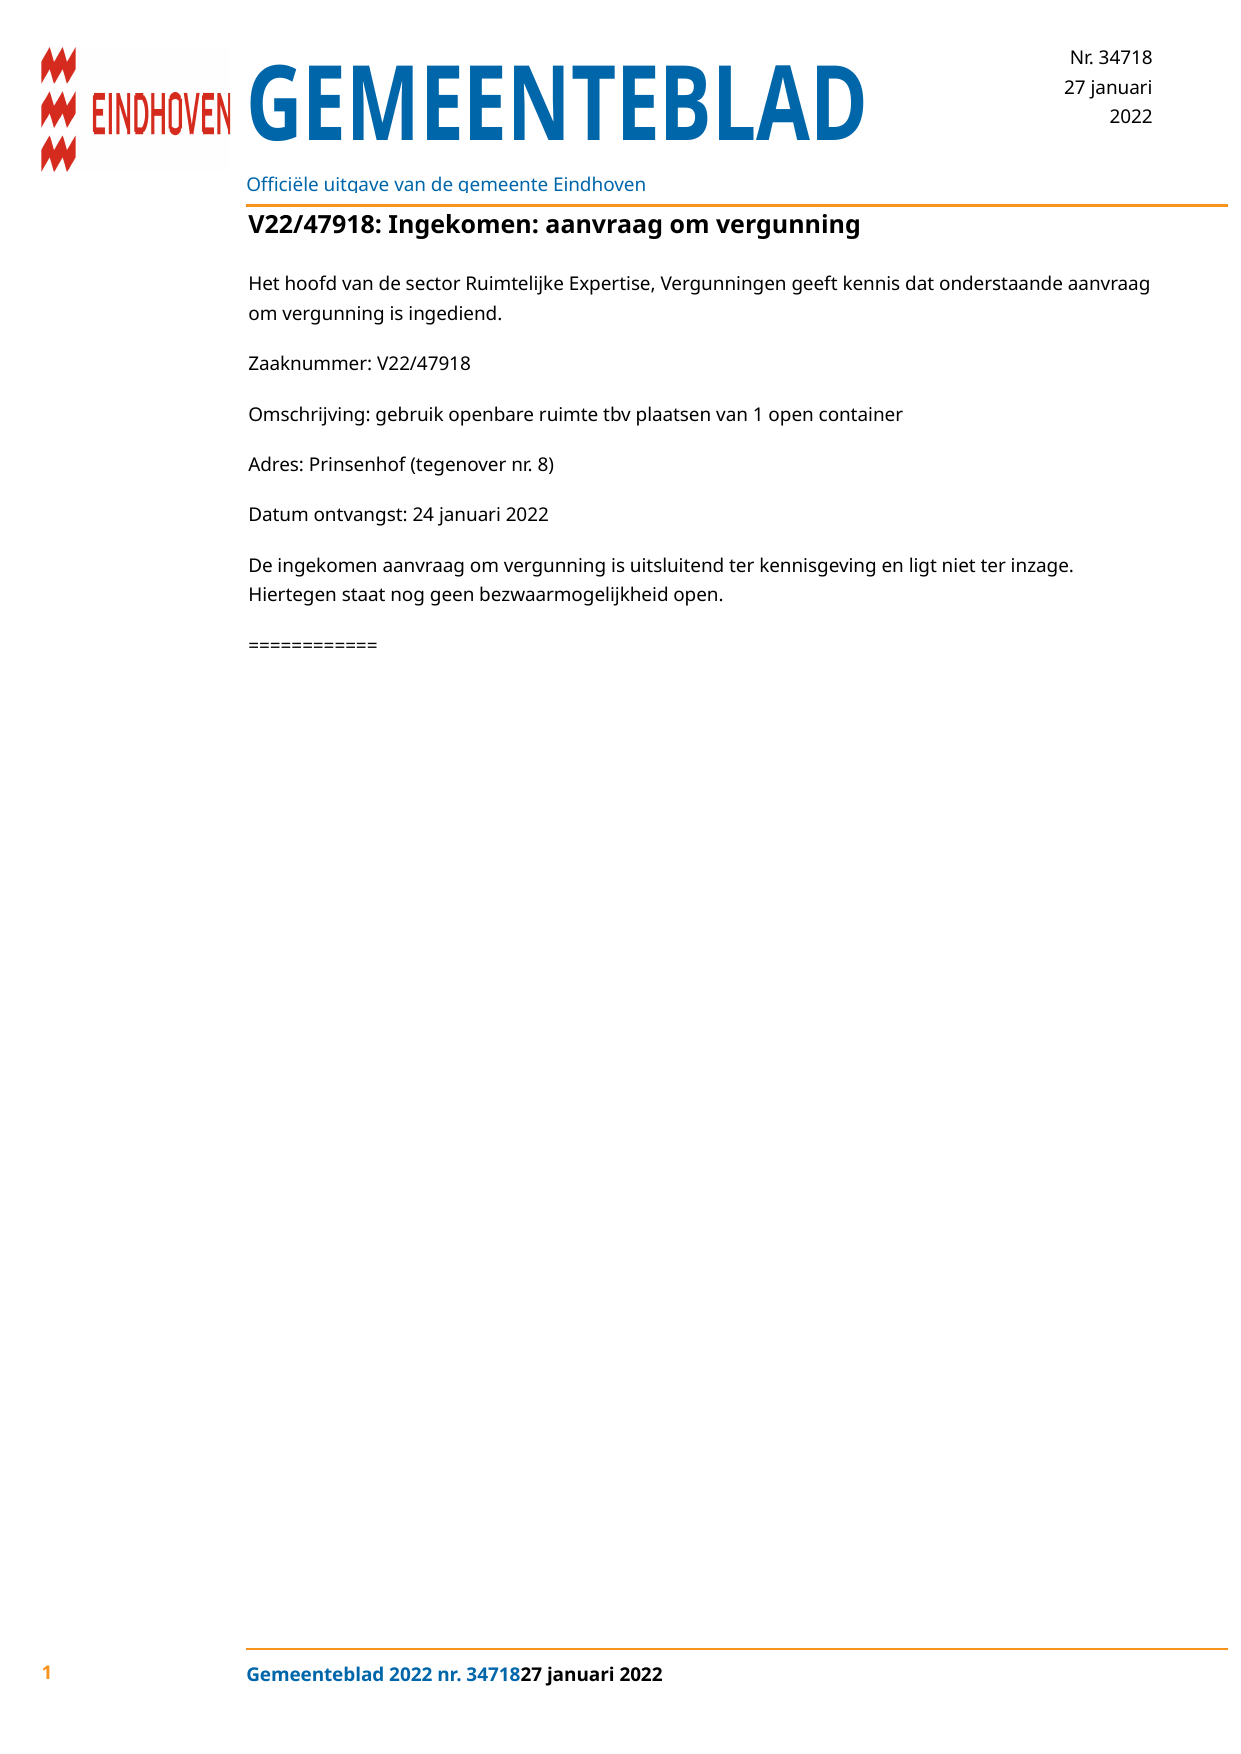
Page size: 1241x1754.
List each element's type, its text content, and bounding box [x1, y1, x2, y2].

text De ingekomen aanvraag om vergunning is uitsluitend ter kennisgeving en ligt niet ter inzage. Hiertegen staat nog geen bezwaarmogelijkheid open. [248, 552, 1152, 607]
text Omschrijving: gebruik openbare ruimte tbv plaatsen van 1 open container [248, 401, 1152, 426]
text Het hoofd van de sector Ruimtelijke Expertise, Vergunningen geeft kennis dat onderstaande aanvraag om vergunning is ingediend. [248, 270, 1152, 326]
text V22/47918: Ingekomen: aanvraag om vergunning [248, 207, 1152, 241]
picture [41, 47, 231, 172]
text Adres: Prinsenhof (tegenover nr. 8) [248, 451, 1152, 477]
text Datum ontvangst: 24 januari 2022 [248, 502, 1152, 527]
text ============ [248, 632, 1152, 658]
text Zaaknummer: V22/47918 [248, 350, 1152, 376]
